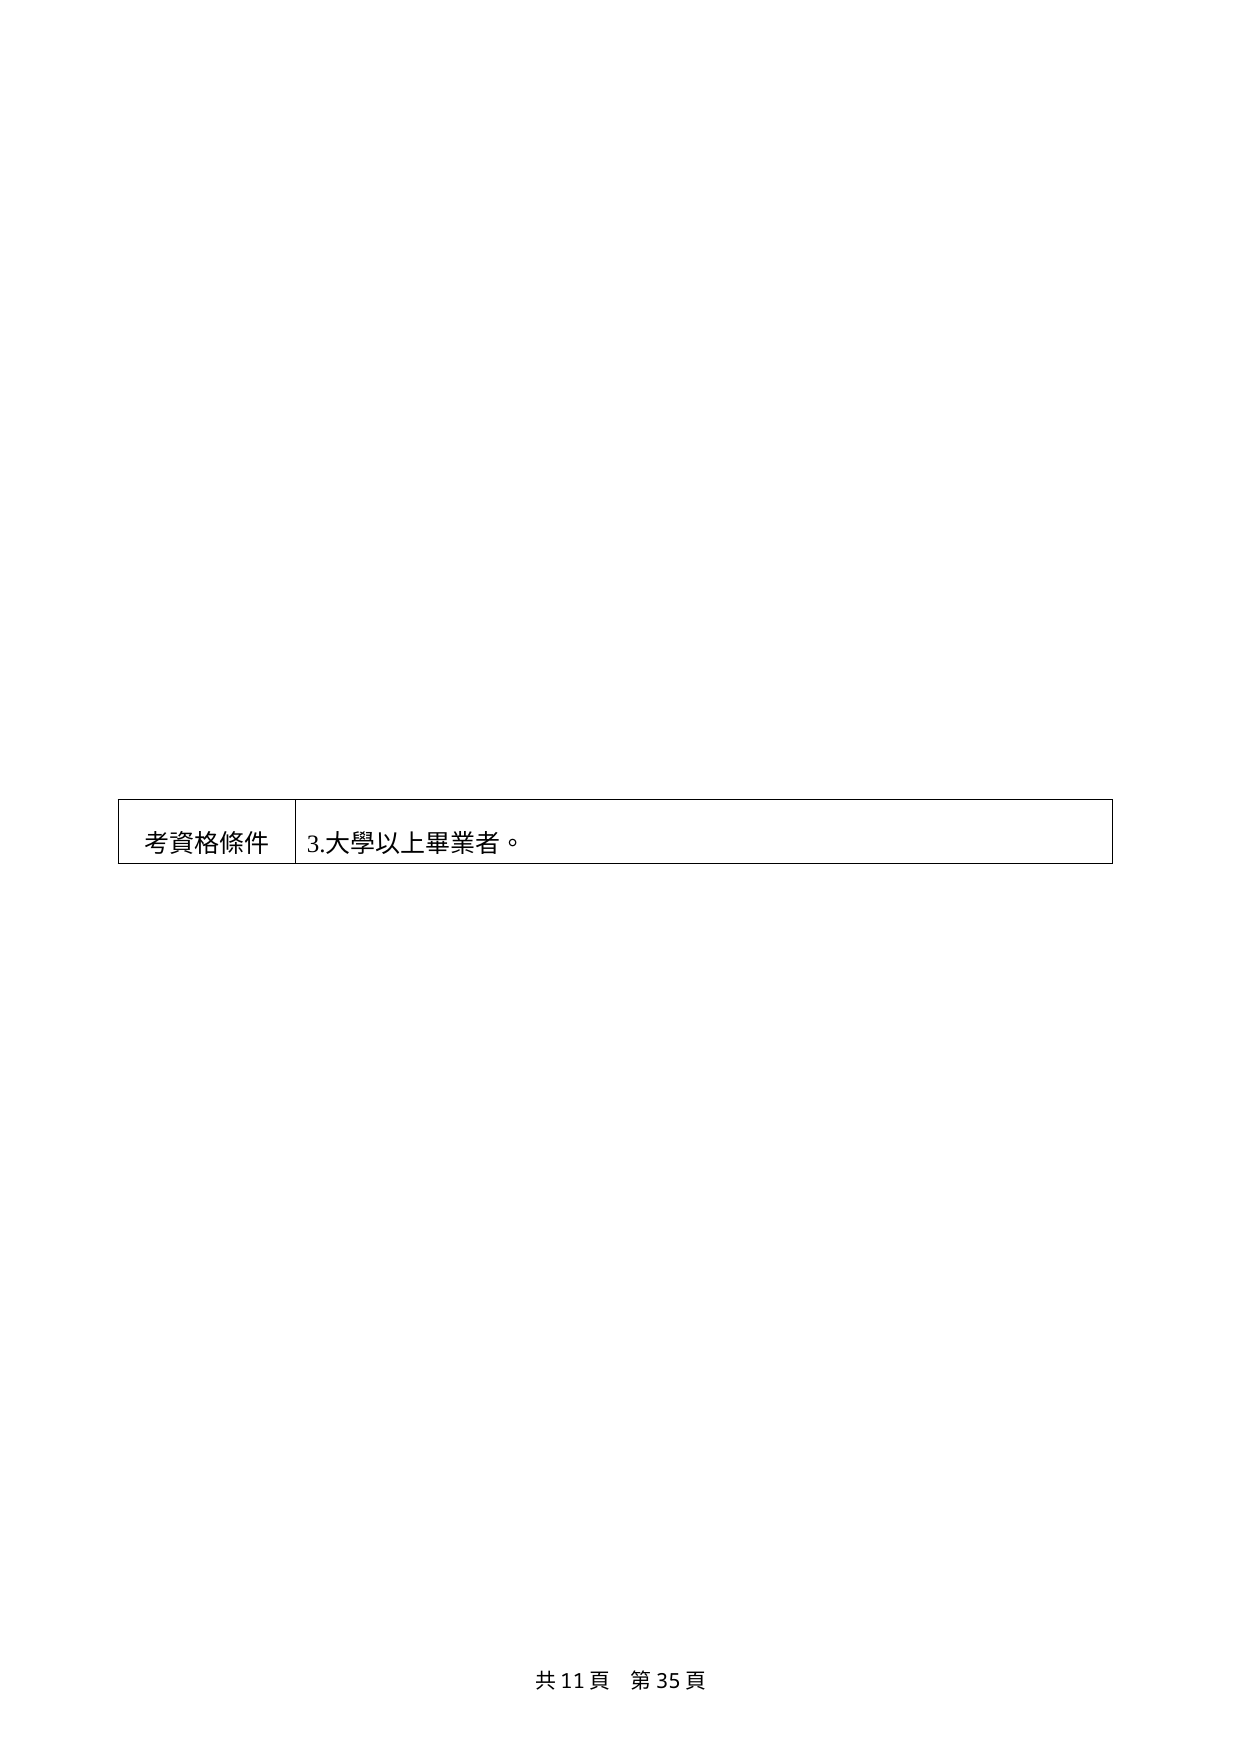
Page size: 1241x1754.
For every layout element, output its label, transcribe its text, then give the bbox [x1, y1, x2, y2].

table_cell 3.大學以上畢業者。 [296, 800, 1112, 863]
table_cell 考資格條件 [119, 800, 295, 863]
